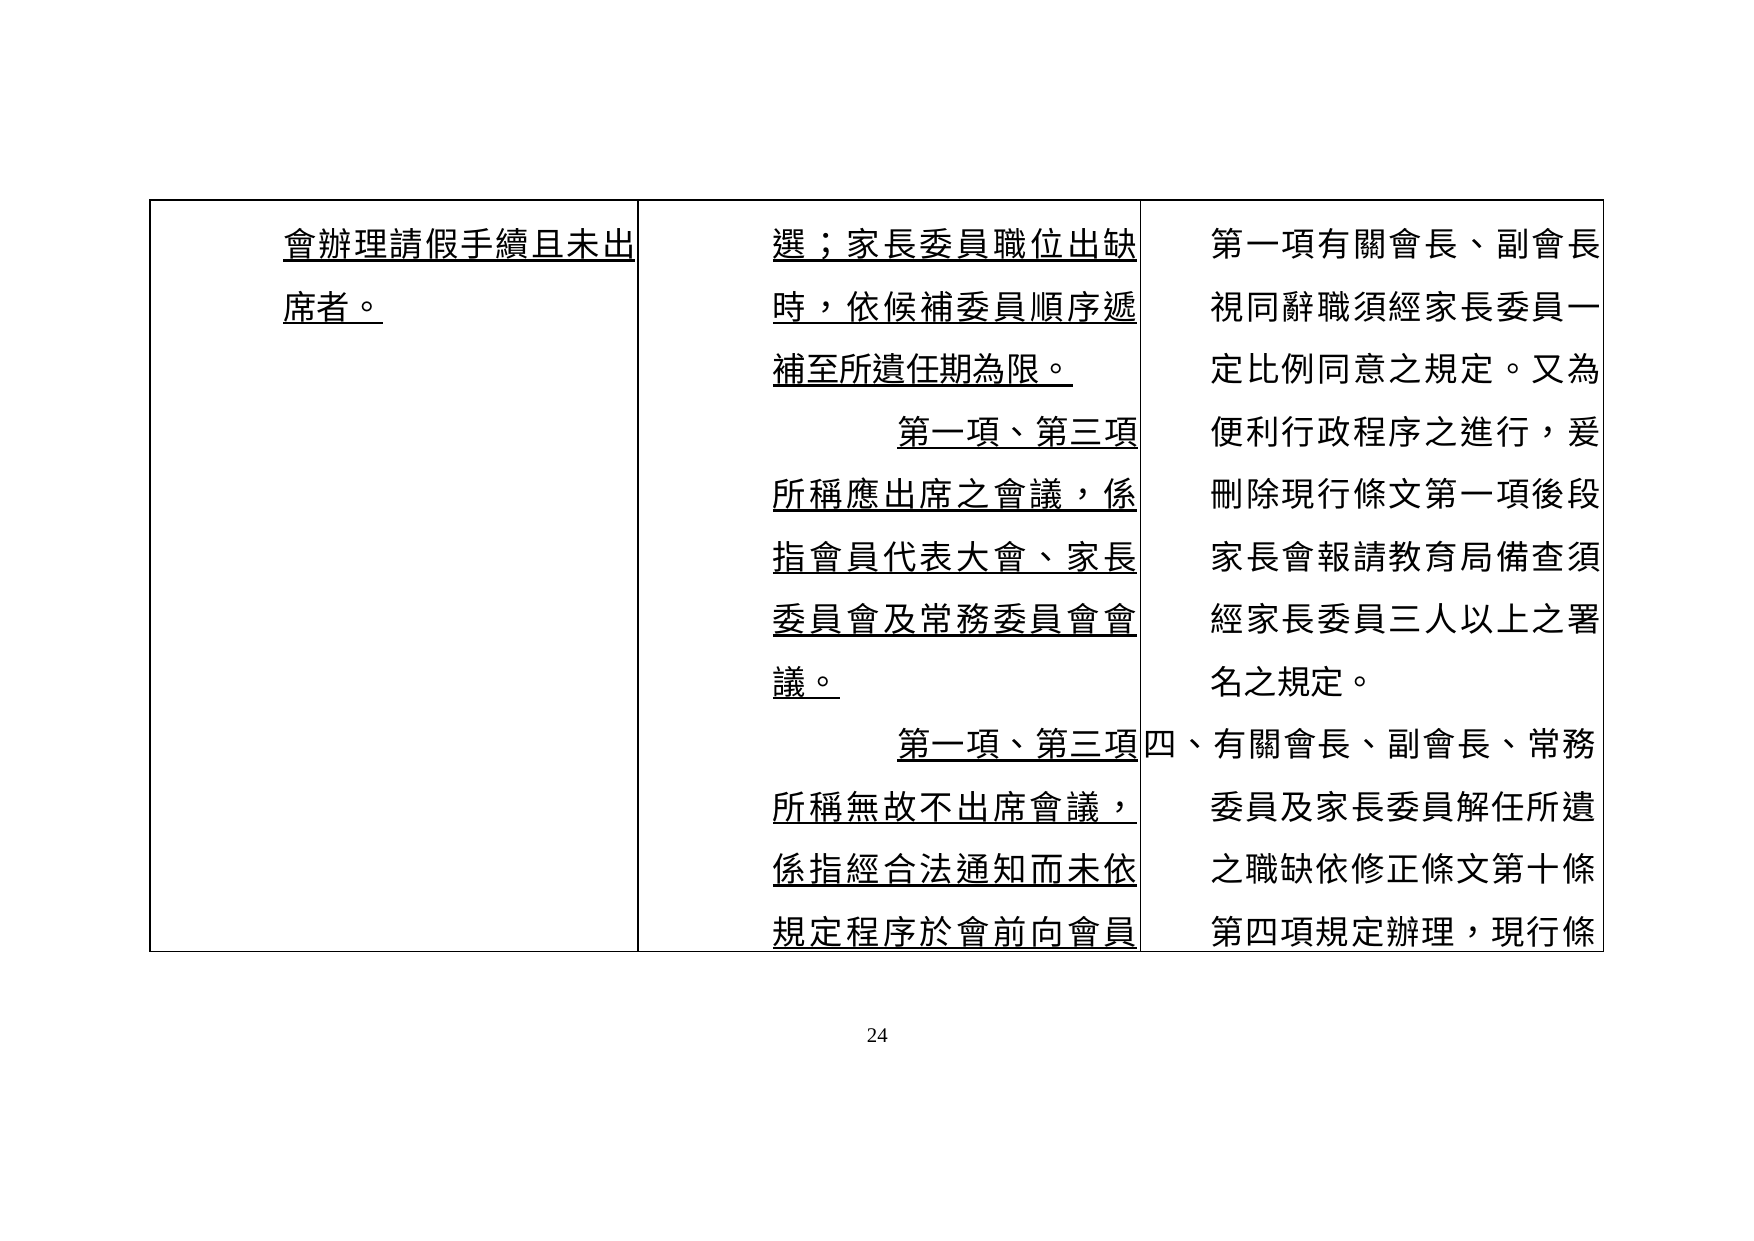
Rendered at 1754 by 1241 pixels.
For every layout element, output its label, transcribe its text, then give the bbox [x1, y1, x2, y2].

table_cell 會辦理請假手續且未出席者。 [151, 201, 637, 951]
table_cell 第一項有關會長、副會長視同辭職須經家長委員一定比例同意之規定。又為便利行政程序之進行，爰刪除現行條文第一項後段家長會報請教育局備查須經家長委員三人以上之署名之規定。 四、有關會長、副會長、常務委員及家長委員解任所遺之職缺依修正條文第十條第四項規定辦理，現行條 [1141, 201, 1603, 951]
table_cell 選；家長委員職位出缺時，依候補委員順序遞補至所遺任期為限。 第一項、第三項所稱應出席之會議，係指會員代表大會、家長委員會及常務委員會會議。 第一項、第三項所稱無故不出席會議，係指經合法通知而未依規定程序於會前向會員 [639, 201, 1140, 951]
